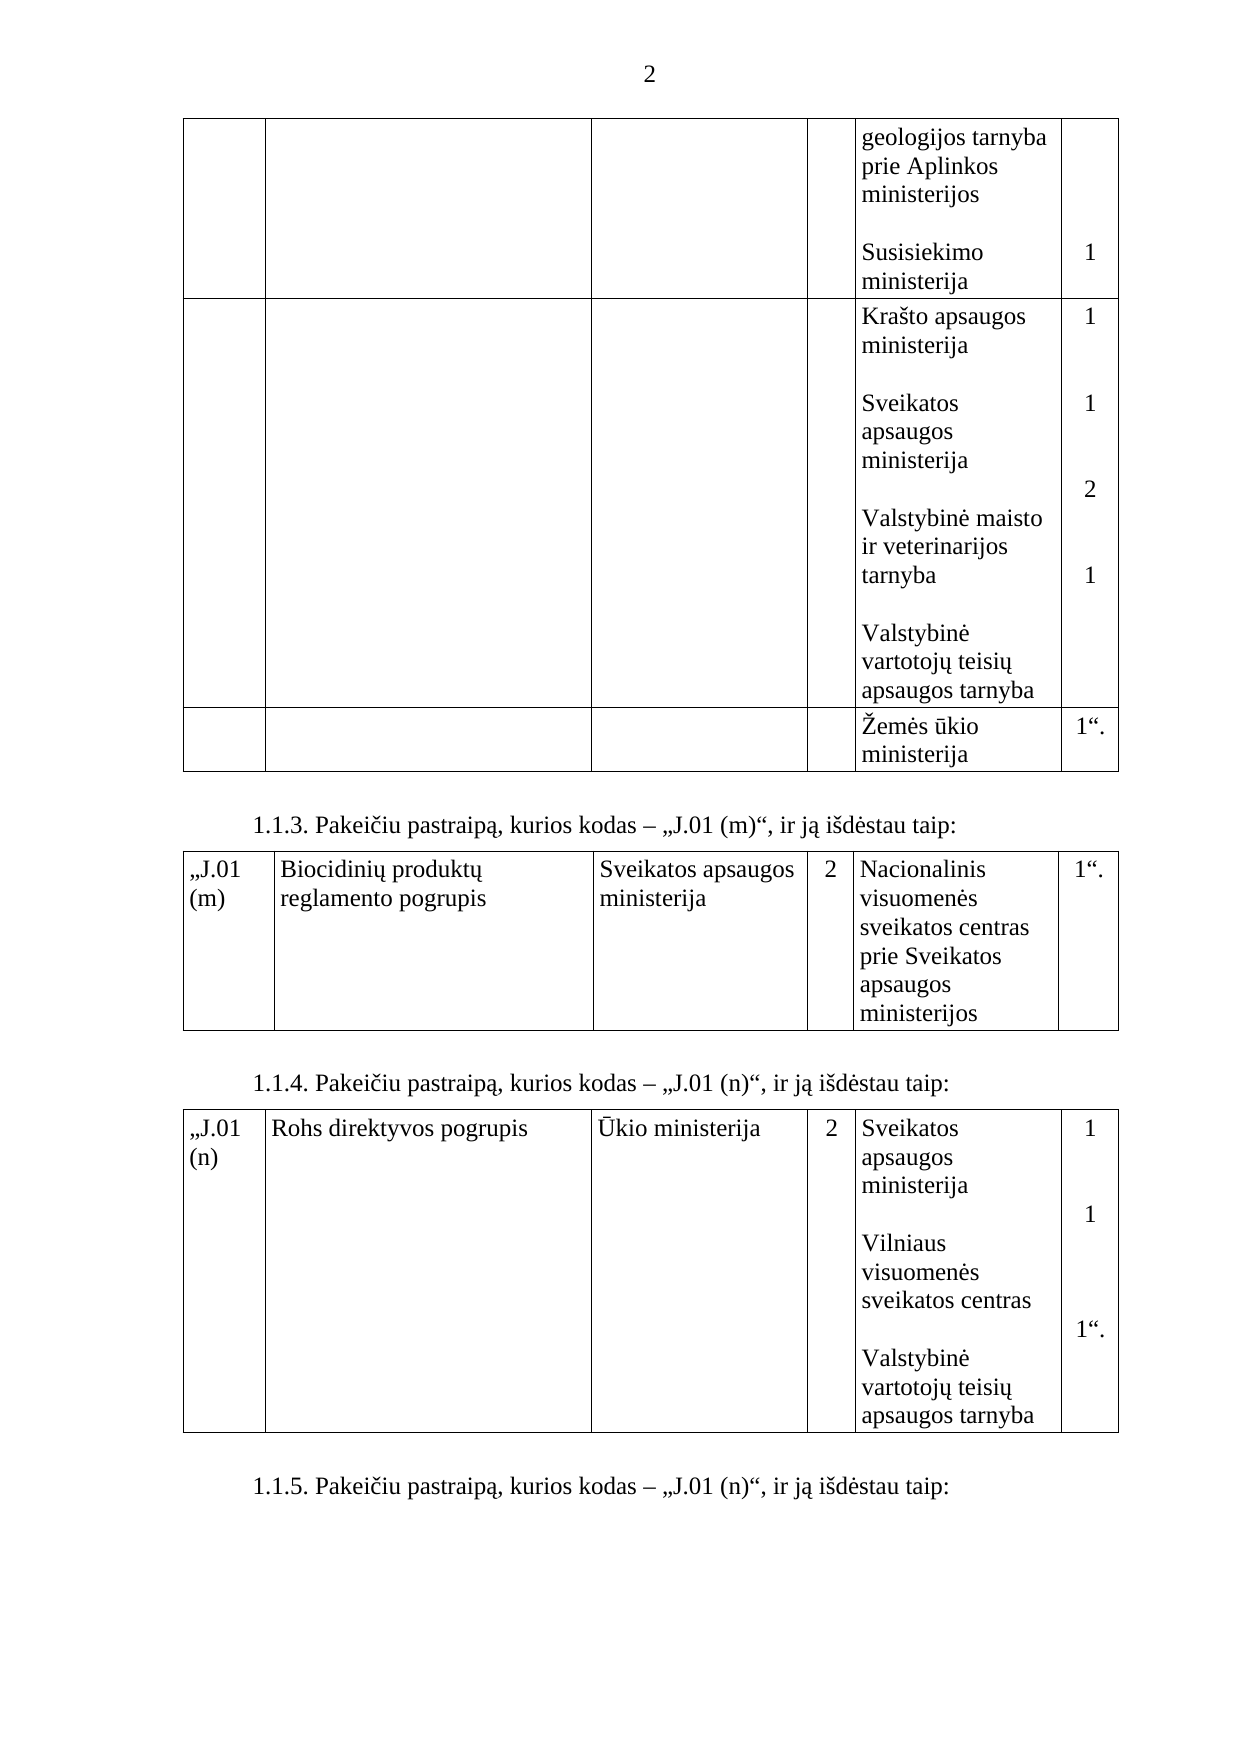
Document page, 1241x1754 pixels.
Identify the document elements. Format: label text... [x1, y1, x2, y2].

table_header Ūkio ministerija [592, 1110, 807, 1432]
table_cell [266, 708, 591, 771]
table_cell [592, 708, 807, 771]
table_header Nacionalinis visuomenės sveikatos centras prie Sveikatos apsaugos ministerijos [854, 852, 1058, 1030]
table_header „J.01 (n) [184, 1110, 265, 1432]
table_header Sveikatos apsaugos ministerija [594, 852, 807, 1030]
table_header Sveikatos apsaugos ministerija Vilniaus visuomenės sveikatos centras Valstybinė vartotojų teisių apsaugos tarnyba [856, 1110, 1061, 1432]
table_cell [184, 299, 265, 707]
table_cell [592, 299, 807, 707]
table_header geologijos tarnyba prie Aplinkos ministerijos Susisiekimo ministerija [856, 119, 1061, 297]
table_header 1“. [1059, 852, 1118, 1030]
table_header [184, 119, 265, 297]
table_cell [184, 708, 265, 771]
table_cell [808, 299, 855, 707]
table_header 2 [808, 852, 853, 1030]
table_cell [266, 299, 591, 707]
text 1.1.3. Pakeičiu pastraipą, kurios kodas – „J.01 (m)“, ir ją išdėstau taip: [177, 801, 1122, 838]
text 1.1.4. Pakeičiu pastraipą, kurios kodas – „J.01 (n)“, ir ją išdėstau taip: [177, 1060, 1122, 1097]
table_cell 1“. [1062, 708, 1118, 771]
table_cell [808, 708, 855, 771]
table_header 1 1 1“. [1062, 1110, 1118, 1432]
table_header [266, 119, 591, 297]
table_header 1 [1062, 119, 1118, 297]
table_header [808, 119, 855, 297]
table_cell Žemės ūkio ministerija [856, 708, 1061, 771]
table_cell Krašto apsaugos ministerija Sveikatos apsaugos ministerija Valstybinė maisto ir veterinarijos tarnyba Valstybinė vartotojų teisių apsaugos tarnyba [856, 299, 1061, 707]
table_header 2 [808, 1110, 855, 1432]
table_header Biocidinių produktų reglamento pogrupis [275, 852, 593, 1030]
table_cell 1 1 2 1 [1062, 299, 1118, 707]
table_header „J.01 (m) [184, 852, 274, 1030]
table_header [592, 119, 807, 297]
text 1.1.5. Pakeičiu pastraipą, kurios kodas – „J.01 (n)“, ir ją išdėstau taip: [177, 1462, 1122, 1499]
table_header Rohs direktyvos pogrupis [266, 1110, 591, 1432]
